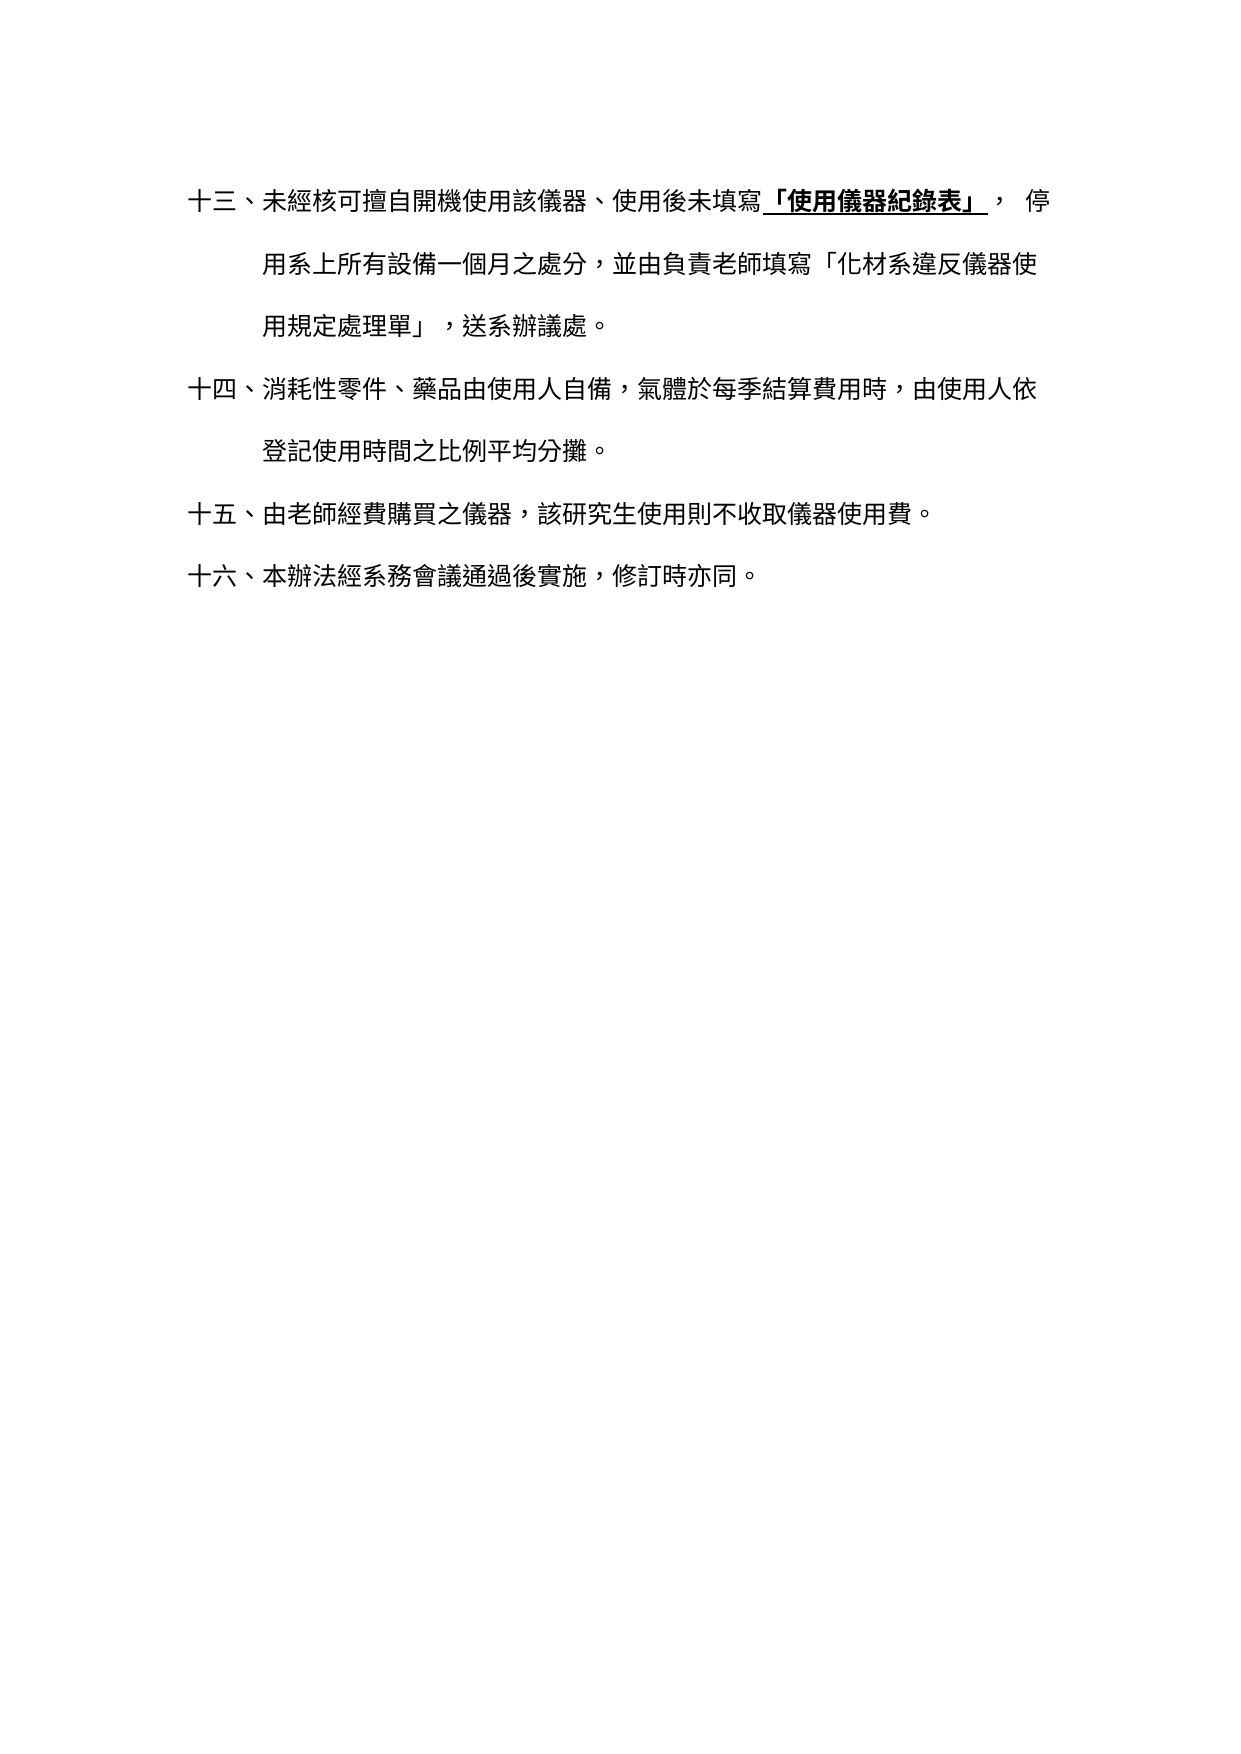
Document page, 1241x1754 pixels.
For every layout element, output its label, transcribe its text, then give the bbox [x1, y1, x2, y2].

text 十三、未經核可擅自開機使用該儀器、使用後未填寫「使用儀器紀錄表」， 停用系上所有設備一個月之處分，並由負責老師填寫「化材系違反儀器使用規定處理單」，送系辦議處。 [187, 158, 1053, 346]
text 十四、消耗性零件、藥品由使用人自備，氣體於每季結算費用時，由使用人依登記使用時間之比例平均分攤。 [187, 346, 1053, 471]
text 十五、由老師經費購買之儀器，該研究生使用則不收取儀器使用費。 [187, 471, 1053, 533]
text 十六、本辦法經系務會議通過後實施，修訂時亦同。 [187, 533, 1053, 596]
